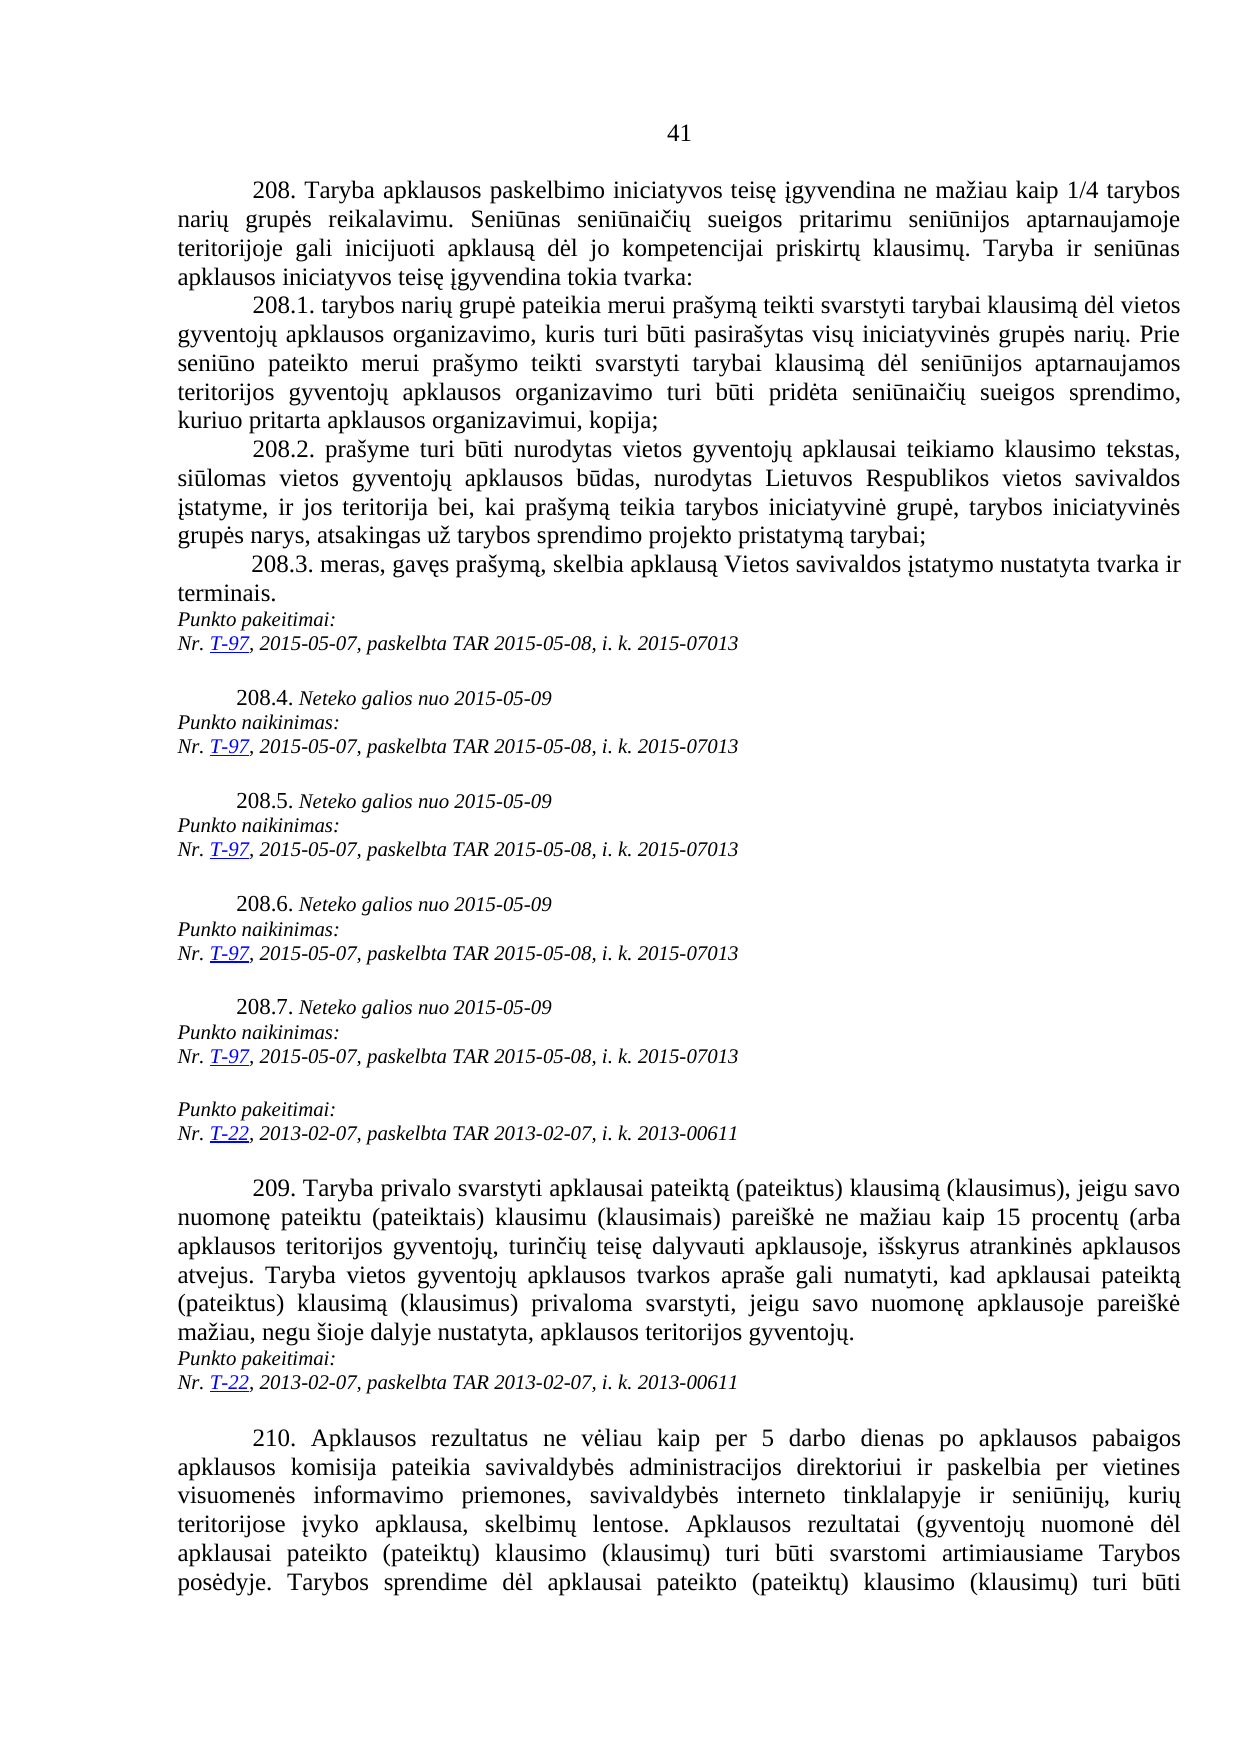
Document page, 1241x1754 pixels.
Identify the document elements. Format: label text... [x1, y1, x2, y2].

text Nr. T-22, 2013-02-07, paskelbta TAR 2013-02-07, i. k. 2013-00611 [177, 1370, 1181, 1394]
text Punkto naikinimas: [177, 917, 1181, 941]
text 208.6. Neteko galios nuo 2015-05-09 [177, 890, 1181, 917]
text Nr. T-97, 2015-05-07, paskelbta TAR 2015-05-08, i. k. 2015-07013 [177, 1044, 1181, 1068]
text 210. Apklausos rezultatus ne vėliau kaip per 5 darbo dienas po apklausos pabaigos apklausos komisija pateikia savivaldybės administracijos direktoriui ir paskelbia per vietines visuomenės informavimo priemones, savivaldybės interneto tinklalapyje ir seniūnijų, kurių teritorijose įvyko apklausa, skelbimų lentose. Apklausos rezultatai (gyventojų nuomonė dėl apklausai pateikto (pateiktų) klausimo (klausimų) turi būti svarstomi artimiausiame Tarybos posėdyje. Tarybos sprendime dėl apklausai pateikto (pateiktų) klausimo (klausimų) turi būti [177, 1423, 1181, 1595]
text 208.1. tarybos narių grupė pateikia merui prašymą teikti svarstyti tarybai klausimą dėl vietos gyventojų apklausos organizavimo, kuris turi būti pasirašytas visų iniciatyvinės grupės narių. Prie seniūno pateikto merui prašymo teikti svarstyti tarybai klausimą dėl seniūnijos aptarnaujamos teritorijos gyventojų apklausos organizavimo turi būti pridėta seniūnaičių sueigos sprendimo, kuriuo pritarta apklausos organizavimui, kopija; [177, 291, 1181, 434]
text Punkto pakeitimai: [177, 1346, 1181, 1370]
text Nr. T-97, 2015-05-07, paskelbta TAR 2015-05-08, i. k. 2015-07013 [177, 941, 1181, 965]
text 208.2. prašyme turi būti nurodytas vietos gyventojų apklausai teikiamo klausimo tekstas, siūlomas vietos gyventojų apklausos būdas, nurodytas Lietuvos Respublikos vietos savivaldos įstatyme, ir jos teritorija bei, kai prašymą teikia tarybos iniciatyvinė grupė, tarybos iniciatyvinės grupės narys, atsakingas už tarybos sprendimo projekto pristatymą tarybai; [177, 434, 1181, 549]
text 208.5. Neteko galios nuo 2015-05-09 [177, 787, 1181, 813]
text 208.7. Neteko galios nuo 2015-05-09 [177, 993, 1181, 1020]
text Punkto naikinimas: [177, 710, 1181, 734]
text Nr. T-22, 2013-02-07, paskelbta TAR 2013-02-07, i. k. 2013-00611 [177, 1121, 1181, 1145]
text Nr. T-97, 2015-05-07, paskelbta TAR 2015-05-08, i. k. 2015-07013 [177, 837, 1181, 861]
text 208.4. Neteko galios nuo 2015-05-09 [177, 684, 1181, 710]
text Punkto naikinimas: [177, 1020, 1181, 1044]
text Nr. T-97, 2015-05-07, paskelbta TAR 2015-05-08, i. k. 2015-07013 [177, 631, 1181, 655]
text Punkto naikinimas: [177, 813, 1181, 837]
text Nr. T-97, 2015-05-07, paskelbta TAR 2015-05-08, i. k. 2015-07013 [177, 734, 1181, 758]
text 209. Taryba privalo svarstyti apklausai pateiktą (pateiktus) klausimą (klausimus), jeigu savo nuomonę pateiktu (pateiktais) klausimu (klausimais) pareiškė ne mažiau kaip 15 procentų (arba apklausos teritorijos gyventojų, turinčių teisę dalyvauti apklausoje, išskyrus atrankinės apklausos atvejus. Taryba vietos gyventojų apklausos tvarkos apraše gali numatyti, kad apklausai pateiktą (pateiktus) klausimą (klausimus) privaloma svarstyti, jeigu savo nuomonę apklausoje pareiškė mažiau, negu šioje dalyje nustatyta, apklausos teritorijos gyventojų. [177, 1173, 1181, 1346]
text 208. Taryba apklausos paskelbimo iniciatyvos teisę įgyvendina ne mažiau kaip 1/4 tarybos narių grupės reikalavimu. Seniūnas seniūnaičių sueigos pritarimu seniūnijos aptarnaujamoje teritorijoje gali inicijuoti apklausą dėl jo kompetencijai priskirtų klausimų. Taryba ir seniūnas apklausos iniciatyvos teisę įgyvendina tokia tvarka: [177, 176, 1181, 291]
text Punkto pakeitimai: [177, 607, 1181, 631]
text Punkto pakeitimai: [177, 1097, 1181, 1121]
text 208.3. meras, gavęs prašymą, skelbia apklausą Vietos savivaldos įstatymo nustatyta tvarka ir terminais. [177, 549, 1181, 607]
